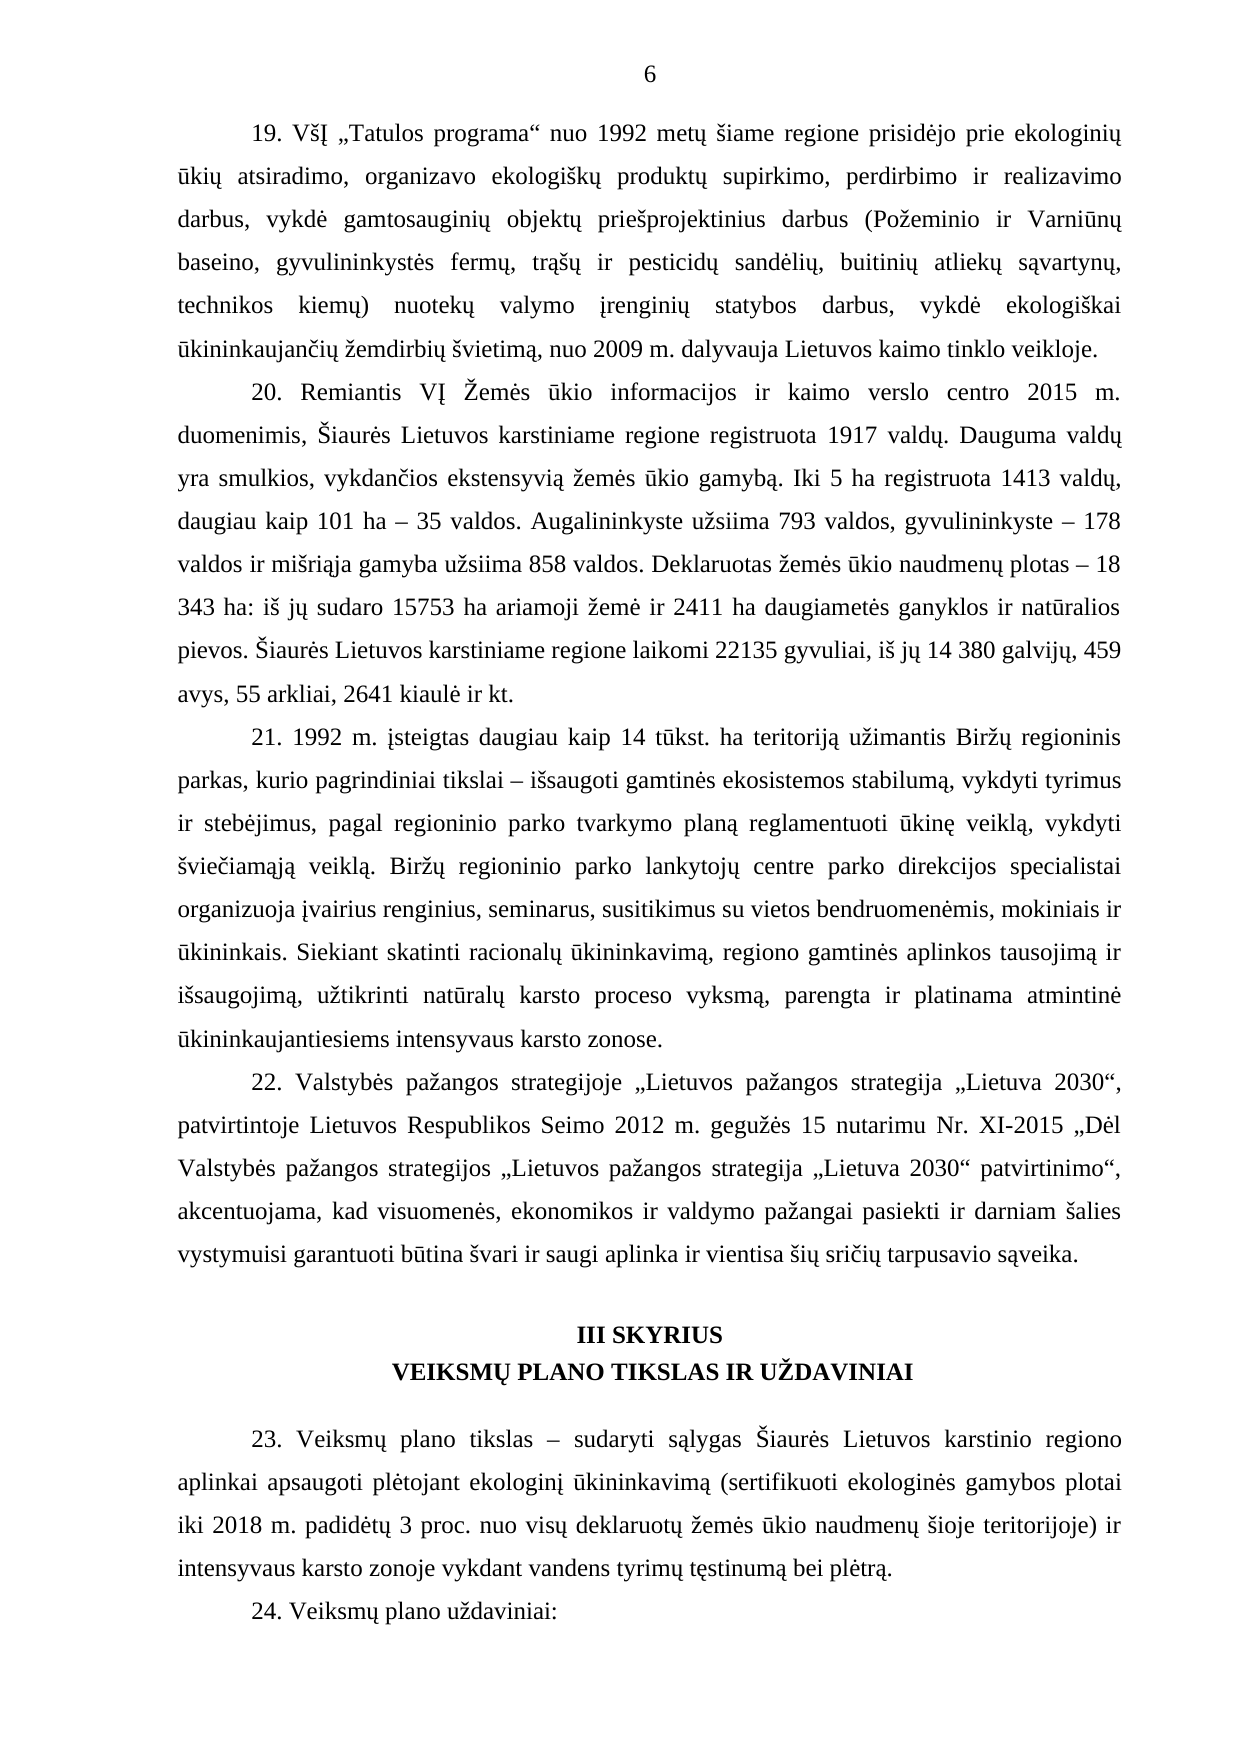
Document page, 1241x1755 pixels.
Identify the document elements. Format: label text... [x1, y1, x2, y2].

text 21. 1992 m. įsteigtas daugiau kaip 14 tūkst. ha teritoriją užimantis Biržų regioninis parkas, kurio pagrindiniai tikslai – išsaugoti gamtinės ekosistemos stabilumą, vykdyti tyrimus ir stebėjimus, pagal regioninio parko tvarkymo planą reglamentuoti ūkinę veiklą, vykdyti šviečiamąją veiklą. Biržų regioninio parko lankytojų centre parko direkcijos specialistai organizuoja įvairius renginius, seminarus, susitikimus su vietos bendruomenėmis, mokiniais ir ūkininkais. Siekiant skatinti racionalų ūkininkavimą, regiono gamtinės aplinkos tausojimą ir išsaugojimą, užtikrinti natūralų karsto proceso vyksmą, parengta ir platinama atmintinė ūkininkaujantiesiems intensyvaus karsto zonose. [177, 722, 1122, 1052]
text 24. Veiksmų plano uždaviniai: [177, 1596, 1122, 1625]
text 22. Valstybės pažangos strategijoje „Lietuvos pažangos strategija „Lietuva 2030“, patvirtintoje Lietuvos Respublikos Seimo 2012 m. gegužės 15 nutarimu Nr. XI-2015 „Dėl Valstybės pažangos strategijos „Lietuvos pažangos strategija „Lietuva 2030“ patvirtinimo“, akcentuojama, kad visuomenės, ekonomikos ir valdymo pažangai pasiekti ir darniam šalies vystymuisi garantuoti būtina švari ir saugi aplinka ir vientisa šių sričių tarpusavio sąveika. [177, 1067, 1122, 1268]
text 20. Remiantis VĮ Žemės ūkio informacijos ir kaimo verslo centro 2015 m. duomenimis, Šiaurės Lietuvos karstiniame regione registruota 1917 valdų. Dauguma valdų yra smulkios, vykdančios ekstensyvią žemės ūkio gamybą. Iki 5 ha registruota 1413 valdų, daugiau kaip 101 ha – 35 valdos. Augalininkyste užsiima 793 valdos, gyvulininkyste – 178 valdos ir mišriąja gamyba užsiima 858 valdos. Deklaruotas žemės ūkio naudmenų plotas – 18 343 ha: iš jų sudaro 15753 ha ariamoji žemė ir 2411 ha daugiametės ganyklos ir natūralios pievos. Šiaurės Lietuvos karstiniame regione laikomi 22135 gyvuliai, iš jų 14 380 galvijų, 459 avys, 55 arkliai, 2641 kiaulė ir kt. [177, 377, 1122, 707]
text 19. VšĮ „Tatulos programa“ nuo 1992 metų šiame regione prisidėjo prie ekologinių ūkių atsiradimo, organizavo ekologiškų produktų supirkimo, perdirbimo ir realizavimo darbus, vykdė gamtosauginių objektų priešprojektinius darbus (Požeminio ir Varniūnų baseino, gyvulininkystės fermų, trąšų ir pesticidų sandėlių, buitinių atliekų sąvartynų, technikos kiemų) nuotekų valymo įrenginių statybos darbus, vykdė ekologiškai ūkininkaujančių žemdirbių švietimą, nuo 2009 m. dalyvauja Lietuvos kaimo tinklo veikloje. [177, 118, 1122, 362]
text 23. Veiksmų plano tikslas – sudaryti sąlygas Šiaurės Lietuvos karstinio regiono aplinkai apsaugoti plėtojant ekologinį ūkininkavimą (sertifikuoti ekologinės gamybos plotai iki 2018 m. padidėtų 3 proc. nuo visų deklaruotų žemės ūkio naudmenų šioje teritorijoje) ir intensyvaus karsto zonoje vykdant vandens tyrimų tęstinumą bei plėtrą. [177, 1424, 1122, 1582]
text III SKYRIUS [177, 1311, 1122, 1349]
text vEIKSMŲ PLANO TIKSLAs IR UŽDAVINIAI [177, 1349, 1122, 1386]
